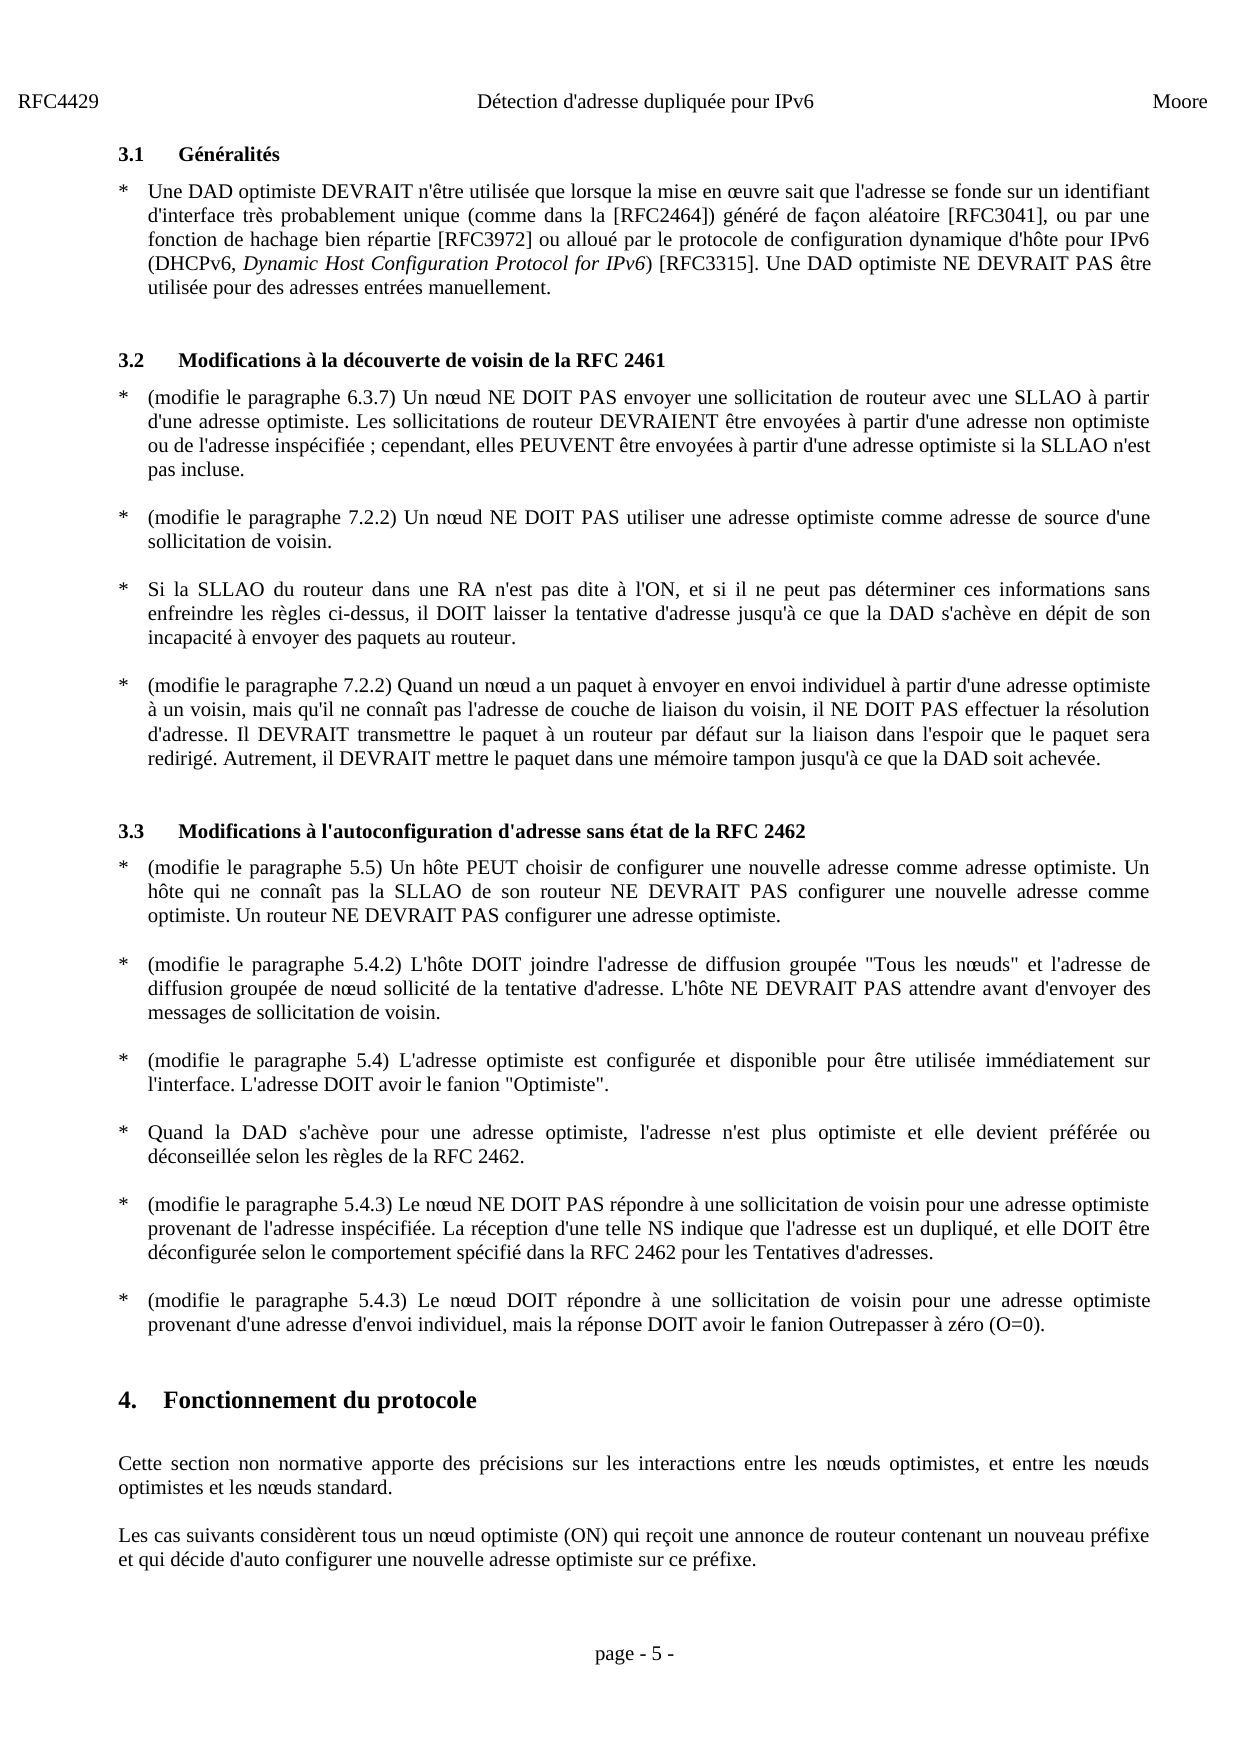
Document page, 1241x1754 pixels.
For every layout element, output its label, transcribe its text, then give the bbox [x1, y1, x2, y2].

text * Quand la DAD s'achève pour une adresse optimiste, l'adresse n'est plus optimiste et elle devient préférée ou déconseillée selon les règles de la RFC 2462. [118, 1120, 1152, 1168]
text * (modifie le paragraphe 7.2.2) Quand un nœud a un paquet à envoyer en envoi individuel à partir d'une adresse optimiste à un voisin, mais qu'il ne connaît pas l'adresse de couche de liaison du voisin, il NE DOIT PAS effectuer la résolution d'adresse. Il DEVRAIT transmettre le paquet à un routeur par défaut sur la liaison dans l'espoir que le paquet sera redirigé. Autrement, il DEVRAIT mettre le paquet dans une mémoire tampon jusqu'à ce que la DAD soit achevée. [118, 673, 1152, 769]
text * Une DAD optimiste DEVRAIT n'être utilisée que lorsque la mise en œuvre sait que l'adresse se fonde sur un identifiant d'interface très probablement unique (comme dans la [RFC2464]) généré de façon aléatoire [RFC3041], ou par une fonction de hachage bien répartie [RFC3972] ou alloué par le protocole de configuration dynamique d'hôte pour IPv6 (DHCPv6, Dynamic Host Configuration Protocol for IPv6) [RFC3315]. Une DAD optimiste NE DEVRAIT PAS être utilisée pour des adresses entrées manuellement. [118, 179, 1152, 299]
subtitle 3.2 Modifications à la découverte de voisin de la RFC 2461 [118, 348, 1152, 372]
text * (modifie le paragraphe 5.4.2) L'hôte DOIT joindre l'adresse de diffusion groupée "Tous les nœuds" et l'adresse de diffusion groupée de nœud sollicité de la tentative d'adresse. L'hôte NE DEVRAIT PAS attendre avant d'envoyer des messages de sollicitation de voisin. [118, 951, 1152, 1024]
text * (modifie le paragraphe 5.4) L'adresse optimiste est configurée et disponible pour être utilisée immédiatement sur l'interface. L'adresse DOIT avoir le fanion "Optimiste". [118, 1048, 1152, 1096]
text * (modifie le paragraphe 5.4.3) Le nœud NE DOIT PAS répondre à une sollicitation de voisin pour une adresse optimiste provenant de l'adresse inspécifiée. La réception d'une telle NS indique que l'adresse est un dupliqué, et elle DOIT être déconfigurée selon le comportement spécifié dans la RFC 2462 pour les Tentatives d'adresses. [118, 1192, 1152, 1264]
text Les cas suivants considèrent tous un nœud optimiste (ON) qui reçoit une annonce de routeur contenant un nouveau préfixe et qui décide d'auto configurer une nouvelle adresse optimiste sur ce préfixe. [118, 1523, 1152, 1571]
subtitle 3.3 Modifications à l'autoconfiguration d'adresse sans état de la RFC 2462 [118, 819, 1152, 843]
text * (modifie le paragraphe 6.3.7) Un nœud NE DOIT PAS envoyer une sollicitation de routeur avec une SLLAO à partir d'une adresse optimiste. Les sollicitations de routeur DEVRAIENT être envoyées à partir d'une adresse non optimiste ou de l'adresse inspécifiée ; cependant, elles PEUVENT être envoyées à partir d'une adresse optimiste si la SLLAO n'est pas incluse. [118, 384, 1152, 481]
text Cette section non normative apporte des précisions sur les interactions entre les nœuds optimistes, et entre les nœuds optimistes et les nœuds standard. [118, 1451, 1152, 1499]
text * Si la SLLAO du routeur dans une RA n'est pas dite à l'ON, et si il ne peut pas déterminer ces informations sans enfreindre les règles ci-dessus, il DOIT laisser la tentative d'adresse jusqu'à ce que la DAD s'achève en dépit de son incapacité à envoyer des paquets au routeur. [118, 577, 1152, 649]
text * (modifie le paragraphe 7.2.2) Un nœud NE DOIT PAS utiliser une adresse optimiste comme adresse de source d'une sollicitation de voisin. [118, 505, 1152, 553]
text * (modifie le paragraphe 5.5) Un hôte PEUT choisir de configurer une nouvelle adresse comme adresse optimiste. Un hôte qui ne connaît pas la SLLAO de son routeur NE DEVRAIT PAS configurer une nouvelle adresse comme optimiste. Un routeur NE DEVRAIT PAS configurer une adresse optimiste. [118, 855, 1152, 927]
subtitle 3.1 Généralités [118, 142, 1152, 166]
text * (modifie le paragraphe 5.4.3) Le nœud DOIT répondre à une sollicitation de voisin pour une adresse optimiste provenant d'une adresse d'envoi individuel, mais la réponse DOIT avoir le fanion Outrepasser à zéro (O=0). [118, 1288, 1152, 1336]
subtitle 4. Fonctionnement du protocole [118, 1386, 1152, 1414]
